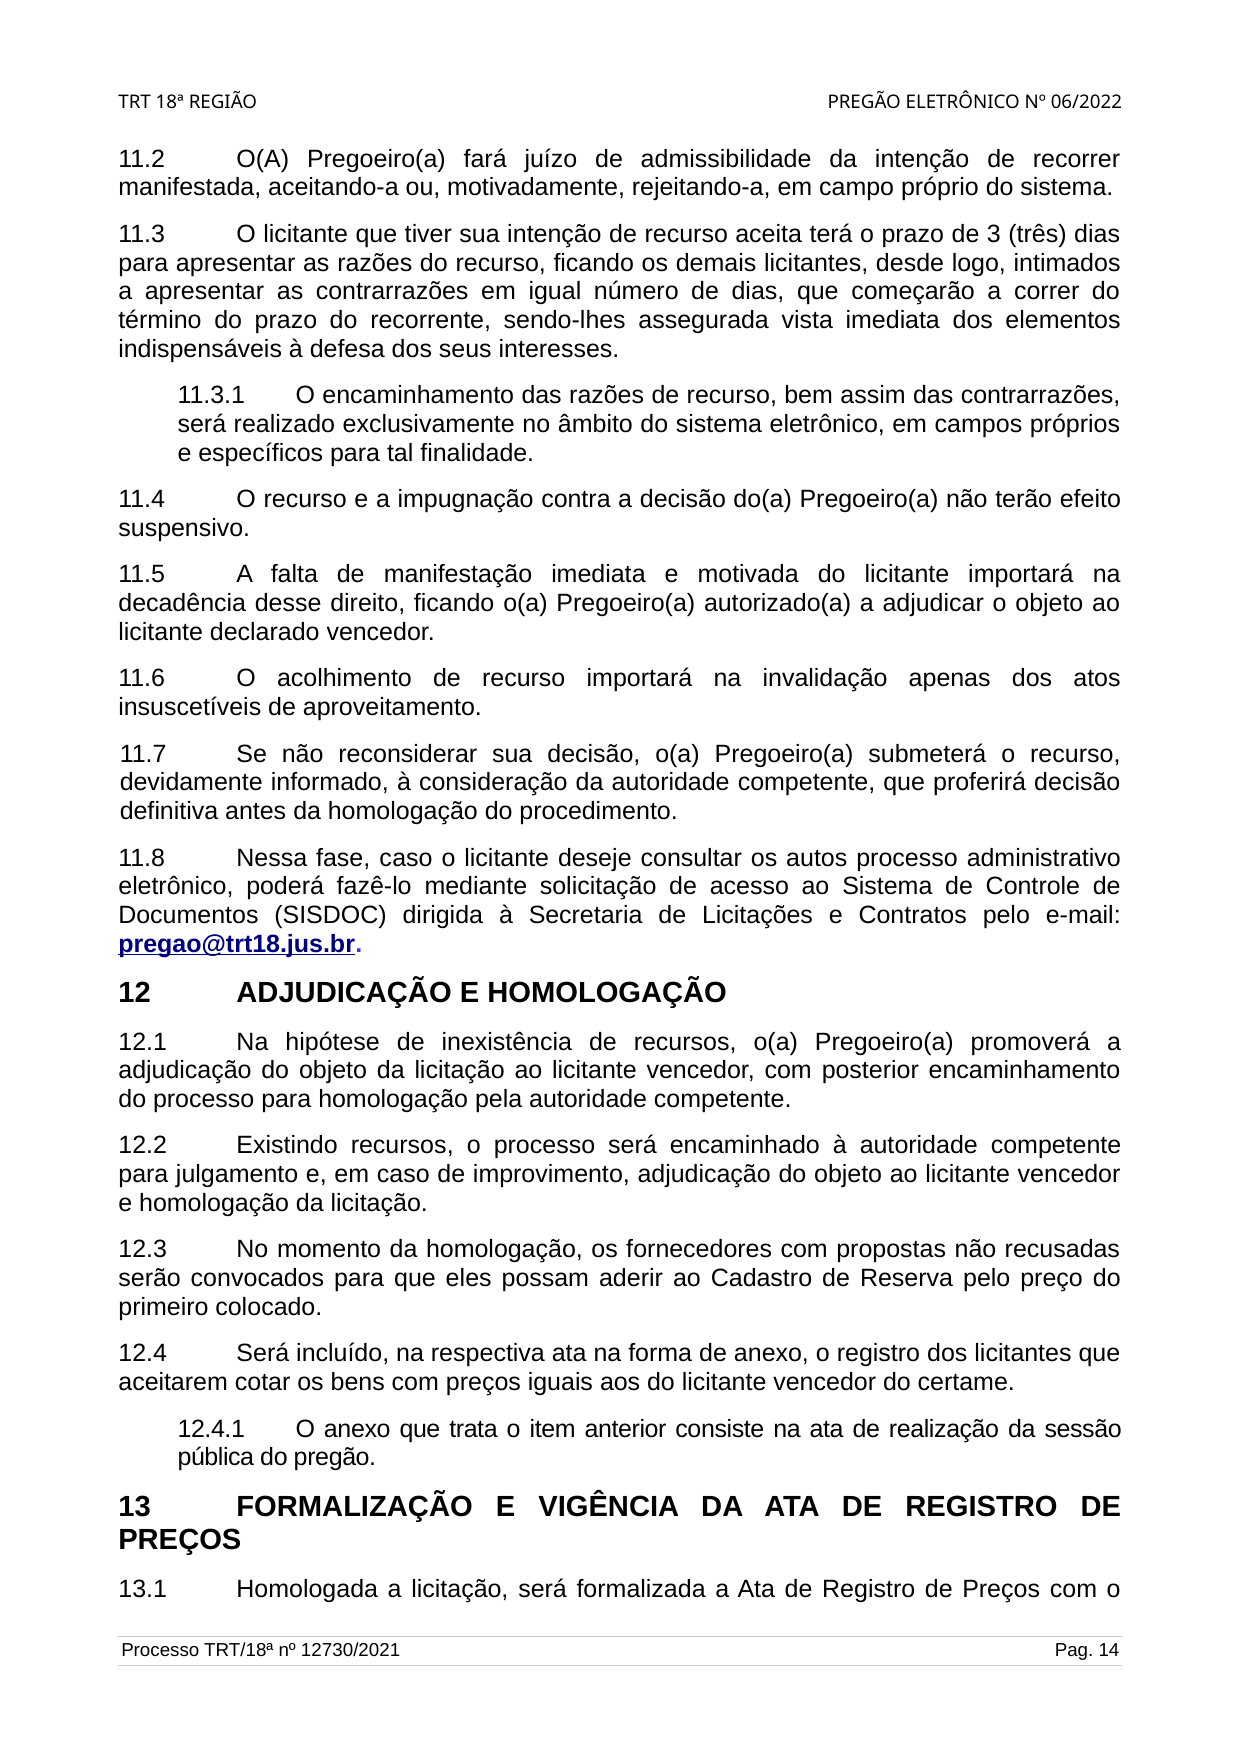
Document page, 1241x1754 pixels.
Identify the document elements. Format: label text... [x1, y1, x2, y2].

text 11.7 Se não reconsiderar sua decisão, o(a) Pregoeiro(a) submeterá o recurso, devidamente informado, à consideração da autoridade competente, que proferirá decisão definitiva antes da homologação do procedimento. [119, 738, 1122, 825]
text 11.4 O recurso e a impugnação contra a decisão do(a) Pregoeiro(a) não terão efeito suspensivo. [118, 484, 1122, 542]
text 13.1 Homologada a licitação, será formalizada a Ata de Registro de Preços com o [118, 1573, 1122, 1602]
text 12.4.1 O anexo que trata o item anterior consiste na ata de realização da sessão pública do pregão. [177, 1413, 1122, 1471]
list 13 FORMALIZAÇÃO E VIGÊNCIA DA ATA DE REGISTRO DE PREÇOS [118, 1489, 1122, 1556]
text 11.6 O acolhimento de recurso importará na invalidação apenas dos atos insuscetíveis de aproveitamento. [118, 663, 1122, 721]
text 11.8 Nessa fase, caso o licitante deseje consultar os autos processo administrativo eletrônico, poderá fazê-lo mediante solicitação de acesso ao Sistema de Controle de Documentos (SISDOC) dirigida à Secretaria de Licitações e Contratos pelo e-mail: pregao@trt18.jus.br. [118, 842, 1122, 957]
text 12.1 Na hipótese de inexistência de recursos, o(a) Pregoeiro(a) promoverá a adjudicação do objeto da licitação ao licitante vencedor, com posterior encaminhamento do processo para homologação pela autoridade competente. [118, 1026, 1122, 1113]
text 12.2 Existindo recursos, o processo será encaminhado à autoridade competente para julgamento e, em caso de improvimento, adjudicação do objeto ao licitante vencedor e homologação da licitação. [118, 1130, 1122, 1217]
text 12.3 No momento da homologação, os fornecedores com propostas não recusadas serão convocados para que eles possam aderir ao Cadastro de Reserva pelo preço do primeiro colocado. [118, 1234, 1122, 1321]
text 12 ADJUDICAÇÃO E HOMOLOGAÇÃO [118, 975, 1122, 1009]
text 11.5 A falta de manifestação imediata e motivada do licitante importará na decadência desse direito, ficando o(a) Pregoeiro(a) autorizado(a) a adjudicar o objeto ao licitante declarado vencedor. [118, 559, 1122, 646]
text 12.4 Será incluído, na respectiva ata na forma de anexo, o registro dos licitantes que aceitarem cotar os bens com preços iguais aos do licitante vencedor do certame. [118, 1338, 1122, 1396]
text 11.3.1 O encaminhamento das razões de recurso, bem assim das contrarrazões, será realizado exclusivamente no âmbito do sistema eletrônico, em campos próprios e específicos para tal finalidade. [177, 380, 1122, 466]
text 11.2 O(A) Pregoeiro(a) fará juízo de admissibilidade da intenção de recorrer manifestada, aceitando-a ou, motivadamente, rejeitando-a, em campo próprio do sistema. [118, 143, 1122, 201]
text 11.3 O licitante que tiver sua intenção de recurso aceita terá o prazo de 3 (três) dias para apresentar as razões do recurso, ficando os demais licitantes, desde logo, intimados a apresentar as contrarrazões em igual número de dias, que começarão a correr do término do prazo do recorrente, sendo-lhes assegurada vista imediata dos elementos indispensáveis à defesa dos seus interesses. [118, 219, 1122, 362]
